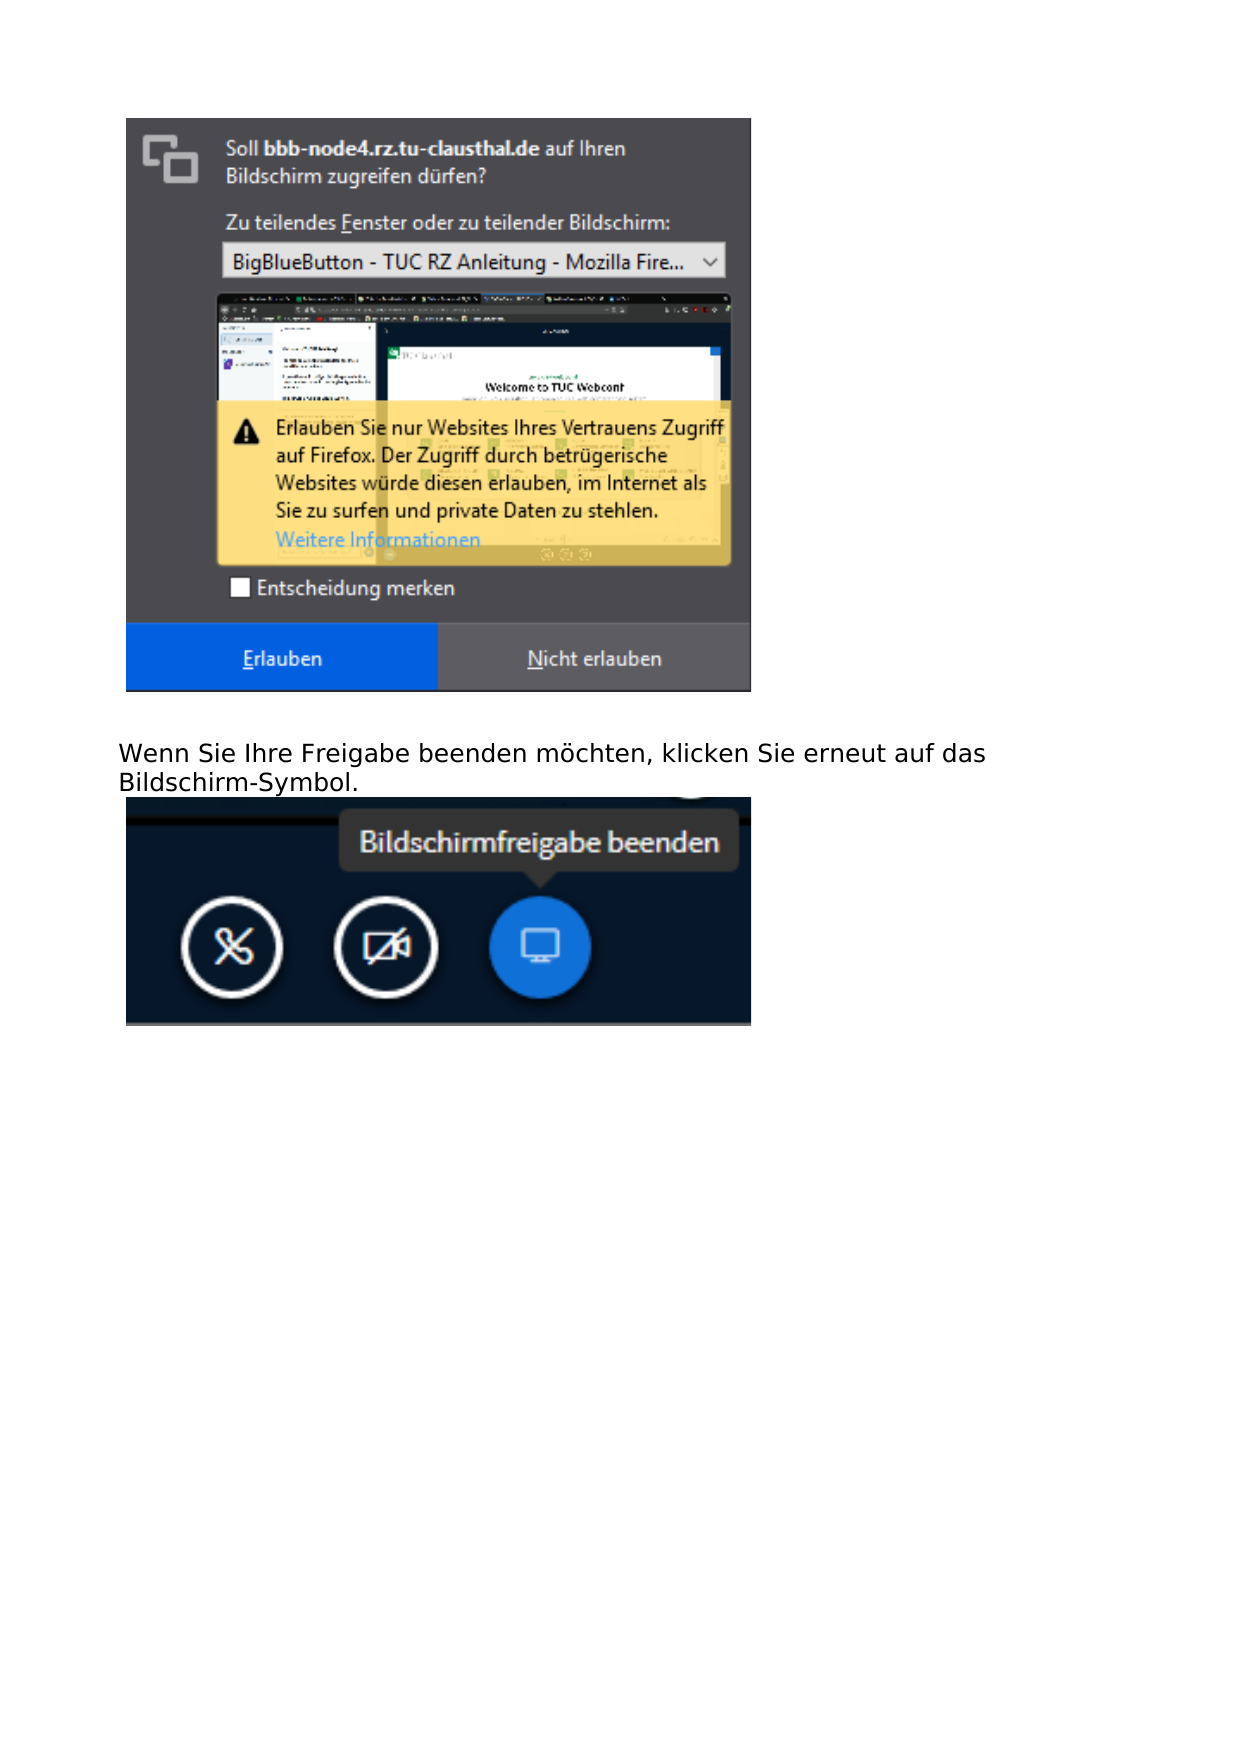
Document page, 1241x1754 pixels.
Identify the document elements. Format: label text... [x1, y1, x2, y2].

picture [126, 118, 752, 692]
picture [126, 797, 752, 1026]
text [118, 118, 1122, 727]
text Wenn Sie Ihre Freigabe beenden möchten, klicken Sie erneut auf das Bildschirm-Symbol. [118, 739, 1122, 1060]
